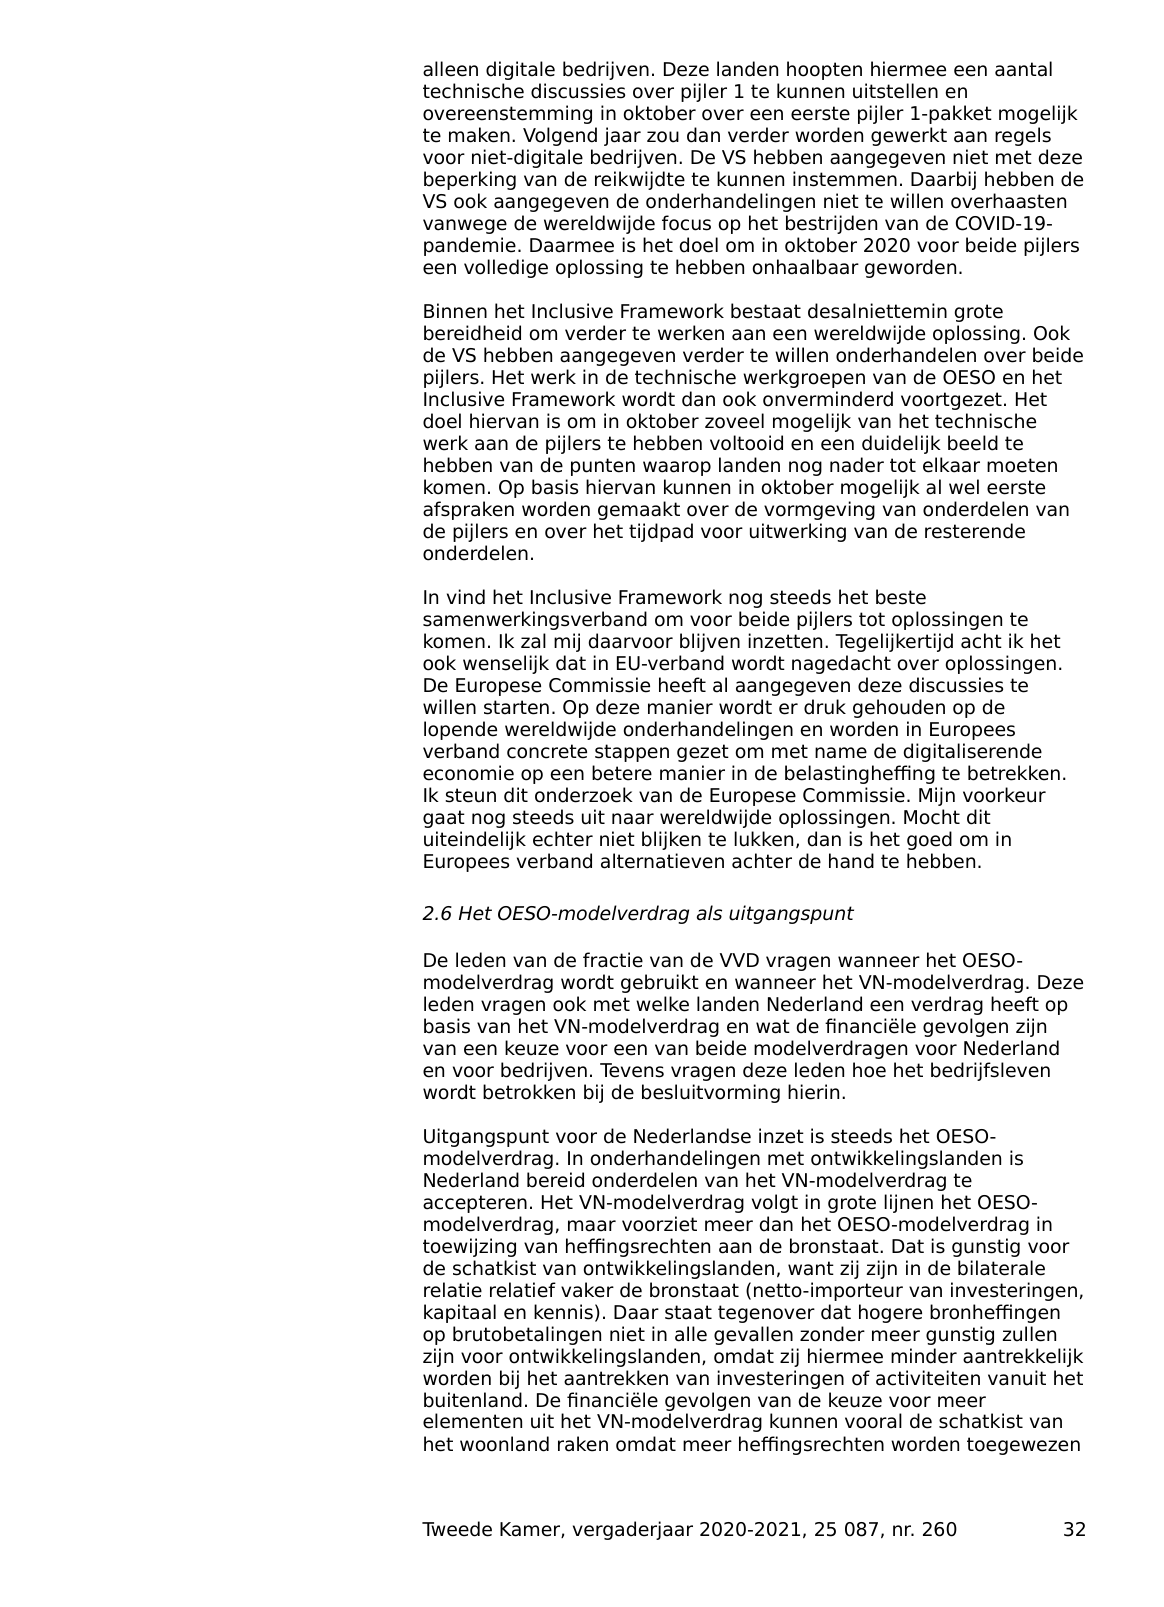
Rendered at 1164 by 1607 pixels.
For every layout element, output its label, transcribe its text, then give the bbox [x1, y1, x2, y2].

text In vind het Inclusive Framework nog steeds het beste samenwerkingsverband om voor beide pijlers tot oplossingen te komen. Ik zal mij daarvoor blijven inzetten. Tegelijkertijd acht ik het ook wenselijk dat in EU-verband wordt nagedacht over oplossingen. De Europese Commissie heeft al aangegeven deze discussies te willen starten. Op deze manier wordt er druk gehouden op de lopende wereldwijde onderhandelingen en worden in Europees verband concrete stappen gezet om met name de digitaliserende economie op een betere manier in de belastingheffing te betrekken. Ik steun dit onderzoek van de Europese Commissie. Mijn voorkeur gaat nog steeds uit naar wereldwijde oplossingen. Mocht dit uiteindelijk echter niet blijken te lukken, dan is het goed om in Europees verband alternatieven achter de hand te hebben. [422, 587, 1087, 873]
text alleen digitale bedrijven. Deze landen hoopten hiermee een aantal technische discussies over pijler 1 te kunnen uitstellen en overeenstemming in oktober over een eerste pijler 1-pakket mogelijk te maken. Volgend jaar zou dan verder worden gewerkt aan regels voor niet-digitale bedrijven. De VS hebben aangegeven niet met deze beperking van de reikwijdte te kunnen instemmen. Daarbij hebben de VS ook aangegeven de onderhandelingen niet te willen overhaasten vanwege de wereldwijde focus op het bestrijden van de COVID-19-pandemie. Daarmee is het doel om in oktober 2020 voor beide pijlers een volledige oplossing te hebben onhaalbaar geworden. [422, 59, 1087, 279]
subtitle 2.6 Het OESO-modelverdrag als uitgangspunt [422, 903, 1087, 925]
text Uitgangspunt voor de Nederlandse inzet is steeds het OESO-modelverdrag. In onderhandelingen met ontwikkelingslanden is Nederland bereid onderdelen van het VN-modelverdrag te accepteren. Het VN-modelverdrag volgt in grote lijnen het OESO-modelverdrag, maar voorziet meer dan het OESO-modelverdrag in toewijzing van heffingsrechten aan de bronstaat. Dat is gunstig voor de schatkist van ontwikkelingslanden, want zij zijn in de bilaterale relatie relatief vaker de bronstaat (netto-importeur van investeringen, kapitaal en kennis). Daar staat tegenover dat hogere bronheffingen op brutobetalingen niet in alle gevallen zonder meer gunstig zullen zijn voor ontwikkelingslanden, omdat zij hiermee minder aantrekkelijk worden bij het aantrekken van investeringen of activiteiten vanuit het buitenland. De financiële gevolgen van de keuze voor meer elementen uit het VN-modelverdrag kunnen vooral de schatkist van het woonland raken omdat meer heffingsrechten worden toegewezen [422, 1126, 1087, 1455]
text De leden van de fractie van de VVD vragen wanneer het OESO-modelverdrag wordt gebruikt en wanneer het VN-modelverdrag. Deze leden vragen ook met welke landen Nederland een verdrag heeft op basis van het VN-modelverdrag en wat de financiële gevolgen zijn van een keuze voor een van beide modelverdragen voor Nederland en voor bedrijven. Tevens vragen deze leden hoe het bedrijfsleven wordt betrokken bij de besluitvorming hierin. [422, 950, 1087, 1103]
text Binnen het Inclusive Framework bestaat desalniettemin grote bereidheid om verder te werken aan een wereldwijde oplossing. Ook de VS hebben aangegeven verder te willen onderhandelen over beide pijlers. Het werk in de technische werkgroepen van de OESO en het Inclusive Framework wordt dan ook onverminderd voortgezet. Het doel hiervan is om in oktober zoveel mogelijk van het technische werk aan de pijlers te hebben voltooid en een duidelijk beeld te hebben van de punten waarop landen nog nader tot elkaar moeten komen. Op basis hiervan kunnen in oktober mogelijk al wel eerste afspraken worden gemaakt over de vormgeving van onderdelen van de pijlers en over het tijdpad voor uitwerking van de resterende onderdelen. [422, 301, 1087, 565]
